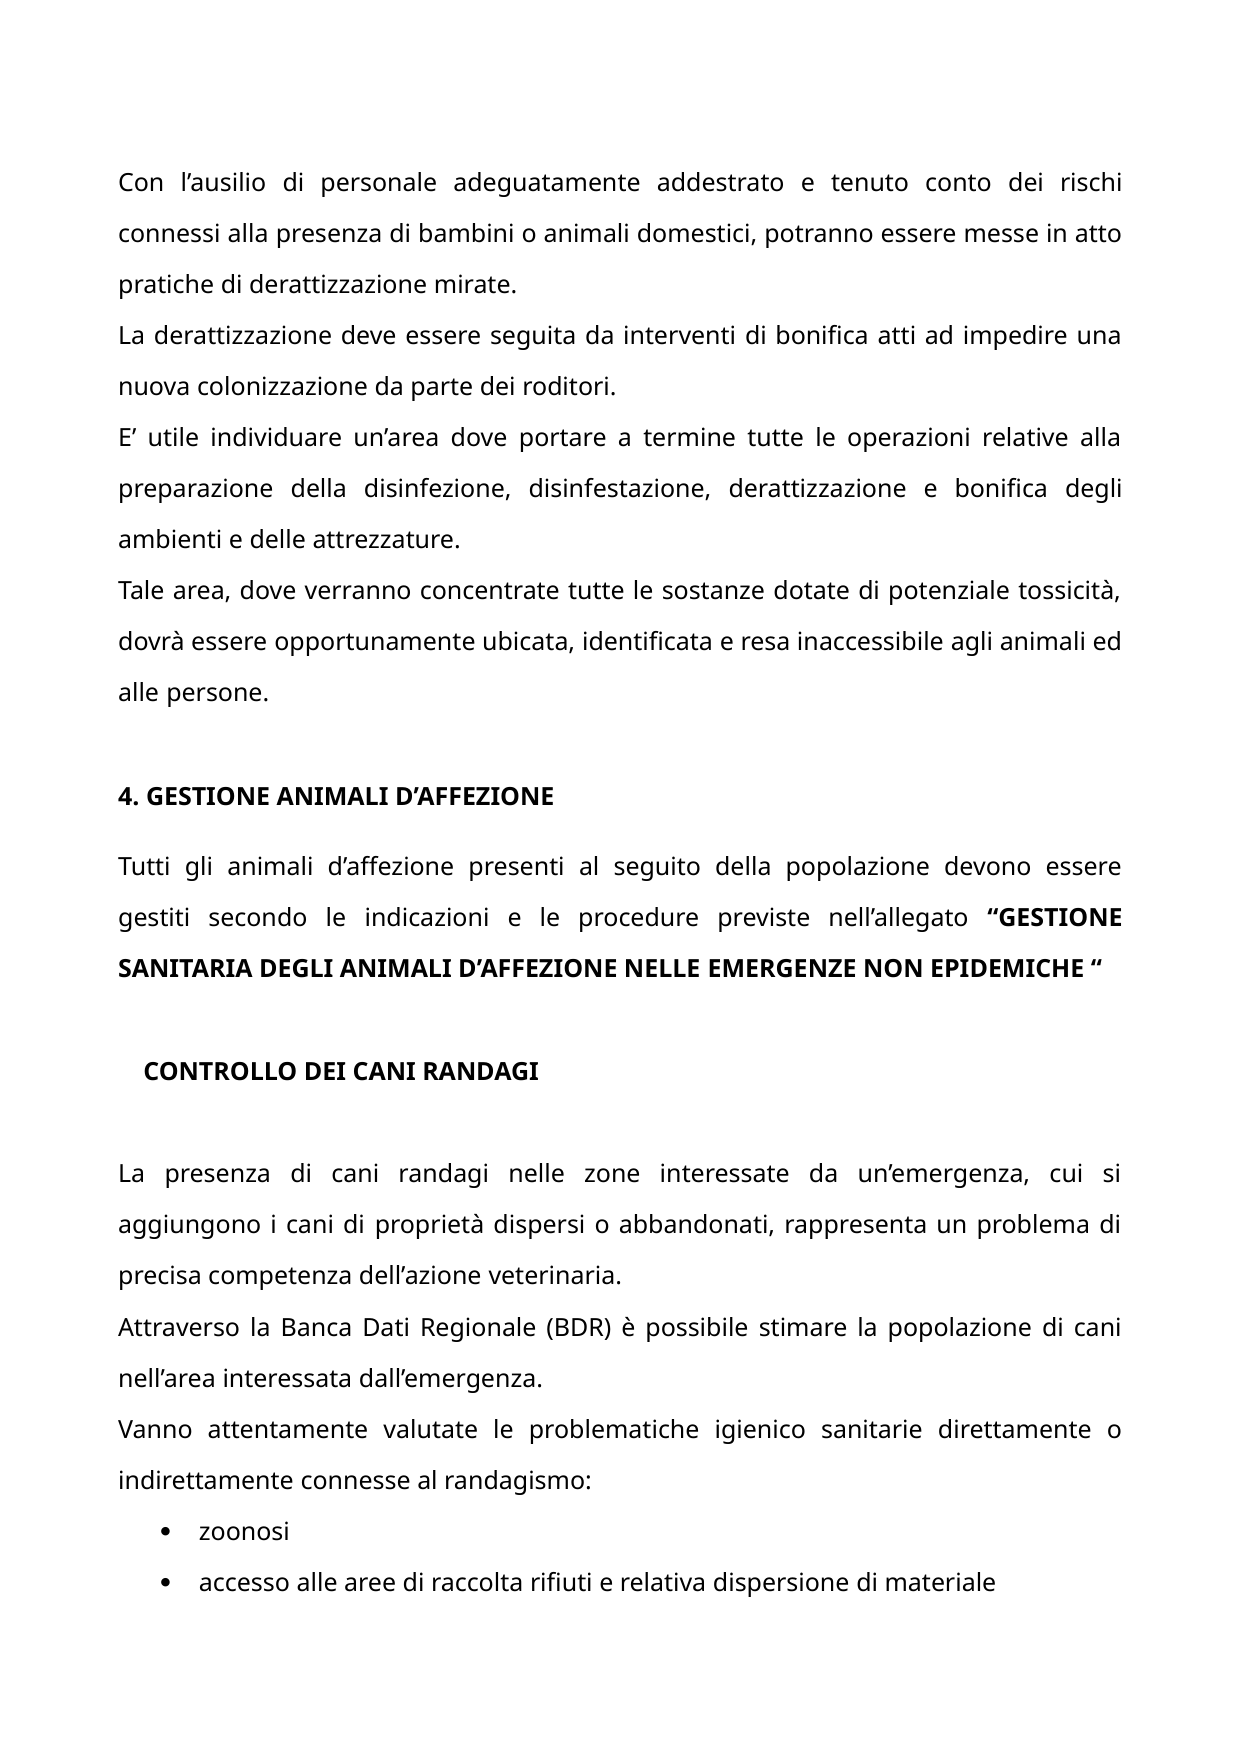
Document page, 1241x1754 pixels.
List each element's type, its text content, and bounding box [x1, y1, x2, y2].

text Attraverso la Banca Dati Regionale (BDR) è possibile stimare la popolazione di cani nell’area interessata dall’emergenza. [118, 1309, 1122, 1394]
text La derattizzazione deve essere seguita da interventi di bonifica atti ad impedire una nuova colonizzazione da parte dei roditori. [118, 318, 1121, 403]
text Tale area, dove verranno concentrate tutte le sostanze dotate di potenziale tossicità, dovrà essere opportunamente ubicata, identificata e resa inaccessibile agli animali ed alle persone. [118, 573, 1122, 709]
text La presenza di cani randagi nelle zone interessate da un’emergenza, cui si aggiungono i cani di proprietà dispersi o abbandonati, rappresenta un problema di precisa competenza dell’azione veterinaria. [118, 1156, 1122, 1292]
subtitle CONTROLLO DEI CANI RANDAGI [105, 1054, 1144, 1088]
list accesso alle aree di raccolta rifiuti e relativa dispersione di materiale [161, 1564, 1144, 1598]
subtitle 4. GESTIONE ANIMALI D’AFFEZIONE [118, 778, 1144, 812]
text Vanno attentamente valutate le problematiche igienico sanitarie direttamente o indirettamente connesse al randagismo: [118, 1411, 1123, 1496]
text Con l’ausilio di personale adeguatamente addestrato e tenuto conto dei rischi connessi alla presenza di bambini o animali domestici, potranno essere messe in atto pratiche di derattizzazione mirate. [118, 164, 1123, 301]
text Tutti gli animali d’affezione presenti al seguito della popolazione devono essere gestiti secondo le indicazioni e le procedure previste nell’allegato “GESTIONE SANITARIA DEGLI ANIMALI D’AFFEZIONE NELLE EMERGENZE NON EPIDEMICHE “ [118, 848, 1122, 984]
list zoonosi [161, 1513, 1144, 1547]
text E’ utile individuare un’area dove portare a termine tutte le operazioni relative alla preparazione della disinfezione, disinfestazione, derattizzazione e bonifica degli ambienti e delle attrezzature. [118, 420, 1123, 556]
